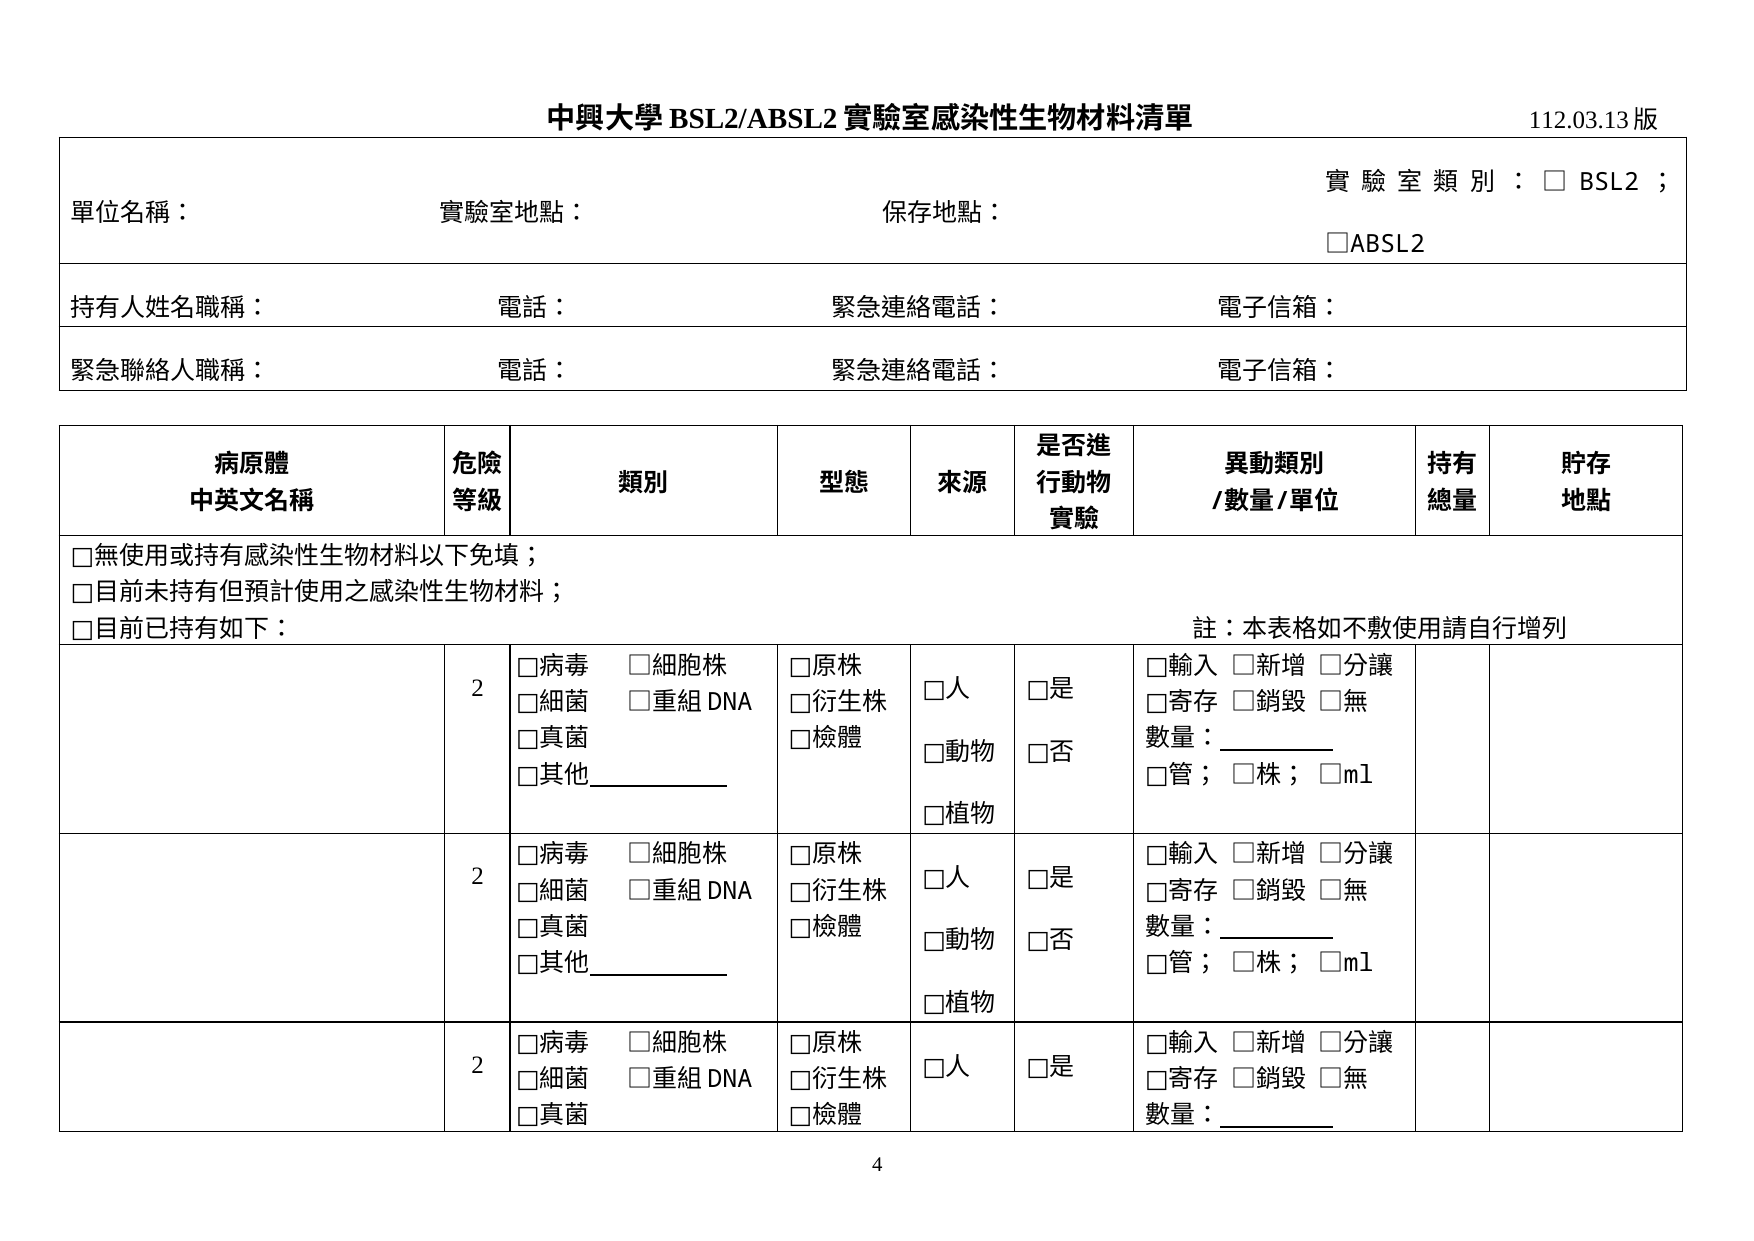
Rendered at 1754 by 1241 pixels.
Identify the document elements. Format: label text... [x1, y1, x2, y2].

table_cell 電話： [486, 327, 820, 390]
table_cell 緊急連絡電話： [820, 327, 1206, 390]
table_cell □無使用或持有感染性生物材料以下免填； □目前未持有但預計使用之感染性生物材料； □目前已持有如下： [60, 536, 1181, 644]
table_cell □人 □動物 □植物 [911, 834, 1014, 1021]
text 中興大學BSL2/ABSL2實驗室感染性生物材料清單 112.03.13版 [546, 74, 1695, 137]
table_header 貯存 地點 [1490, 426, 1682, 534]
table_cell 電子信箱： [1206, 264, 1686, 326]
table_cell 緊急連絡電話： [820, 264, 1206, 326]
table_cell □病毒 □細胞株 □細菌 □重組DNA □真菌 □其他 [511, 645, 777, 833]
table_header 是否進行動物實驗 [1015, 426, 1133, 534]
table_cell 電話： [486, 264, 820, 326]
table_cell □人 □動物 □植物 [911, 645, 1014, 833]
table_header 異動類別 /數量/單位 [1134, 426, 1415, 534]
table_cell □原株 □衍生株 □檢體 [778, 645, 910, 833]
table_cell □原株 □衍生株 □檢體 [778, 834, 910, 1021]
table_cell [1416, 834, 1489, 1021]
table_header 實驗室類別：□BSL2；□ABSL2 [1314, 138, 1686, 263]
table_header 實驗室地點： [428, 138, 871, 263]
table_cell [1416, 1023, 1489, 1131]
table_cell 緊急聯絡人職稱： [60, 327, 486, 390]
table_header 保存地點： [871, 138, 1314, 263]
table_cell □人 [911, 1023, 1014, 1131]
table_cell □病毒 □細胞株 □細菌 □重組DNA □真菌 [511, 1023, 777, 1131]
table_cell [1490, 1023, 1682, 1131]
table_header 型態 [778, 426, 910, 534]
table_header 持有總量 [1416, 426, 1489, 534]
table_cell 2 [445, 645, 509, 833]
table_cell □是 □否 [1015, 645, 1133, 833]
table_cell 持有人姓名職稱： [60, 264, 486, 326]
table_header 單位名稱： [60, 138, 428, 263]
table_header 病原體 中英文名稱 [60, 426, 444, 534]
table_cell □輸入 □新增 □分讓 □寄存 □銷毀 □無 數量： □管； □株； □ml [1134, 834, 1415, 1021]
table_cell □是 □否 [1015, 834, 1133, 1021]
table_cell 電子信箱： [1206, 327, 1686, 390]
table_header 危險等級 [445, 426, 509, 534]
table_cell [60, 834, 444, 1021]
table_cell □輸入 □新增 □分讓 □寄存 □銷毀 □無 數量： [1134, 1023, 1415, 1131]
table_cell [1416, 645, 1489, 833]
table_cell 2 [445, 834, 509, 1021]
table_cell 2 [445, 1023, 509, 1131]
table_header 類別 [511, 426, 777, 534]
table_header 來源 [911, 426, 1014, 534]
table_cell □病毒 □細胞株 □細菌 □重組DNA □真菌 □其他 [511, 834, 777, 1021]
table_cell □是 [1015, 1023, 1133, 1131]
table_cell [60, 1023, 444, 1131]
table_cell [60, 645, 444, 833]
table_cell □輸入 □新增 □分讓 □寄存 □銷毀 □無 數量： □管； □株； □ml [1134, 645, 1415, 833]
table_cell [1490, 834, 1682, 1021]
table_cell □原株 □衍生株 □檢體 [778, 1023, 910, 1131]
table_cell [1490, 645, 1682, 833]
table_cell 註：本表格如不敷使用請自行增列 [1181, 536, 1682, 644]
